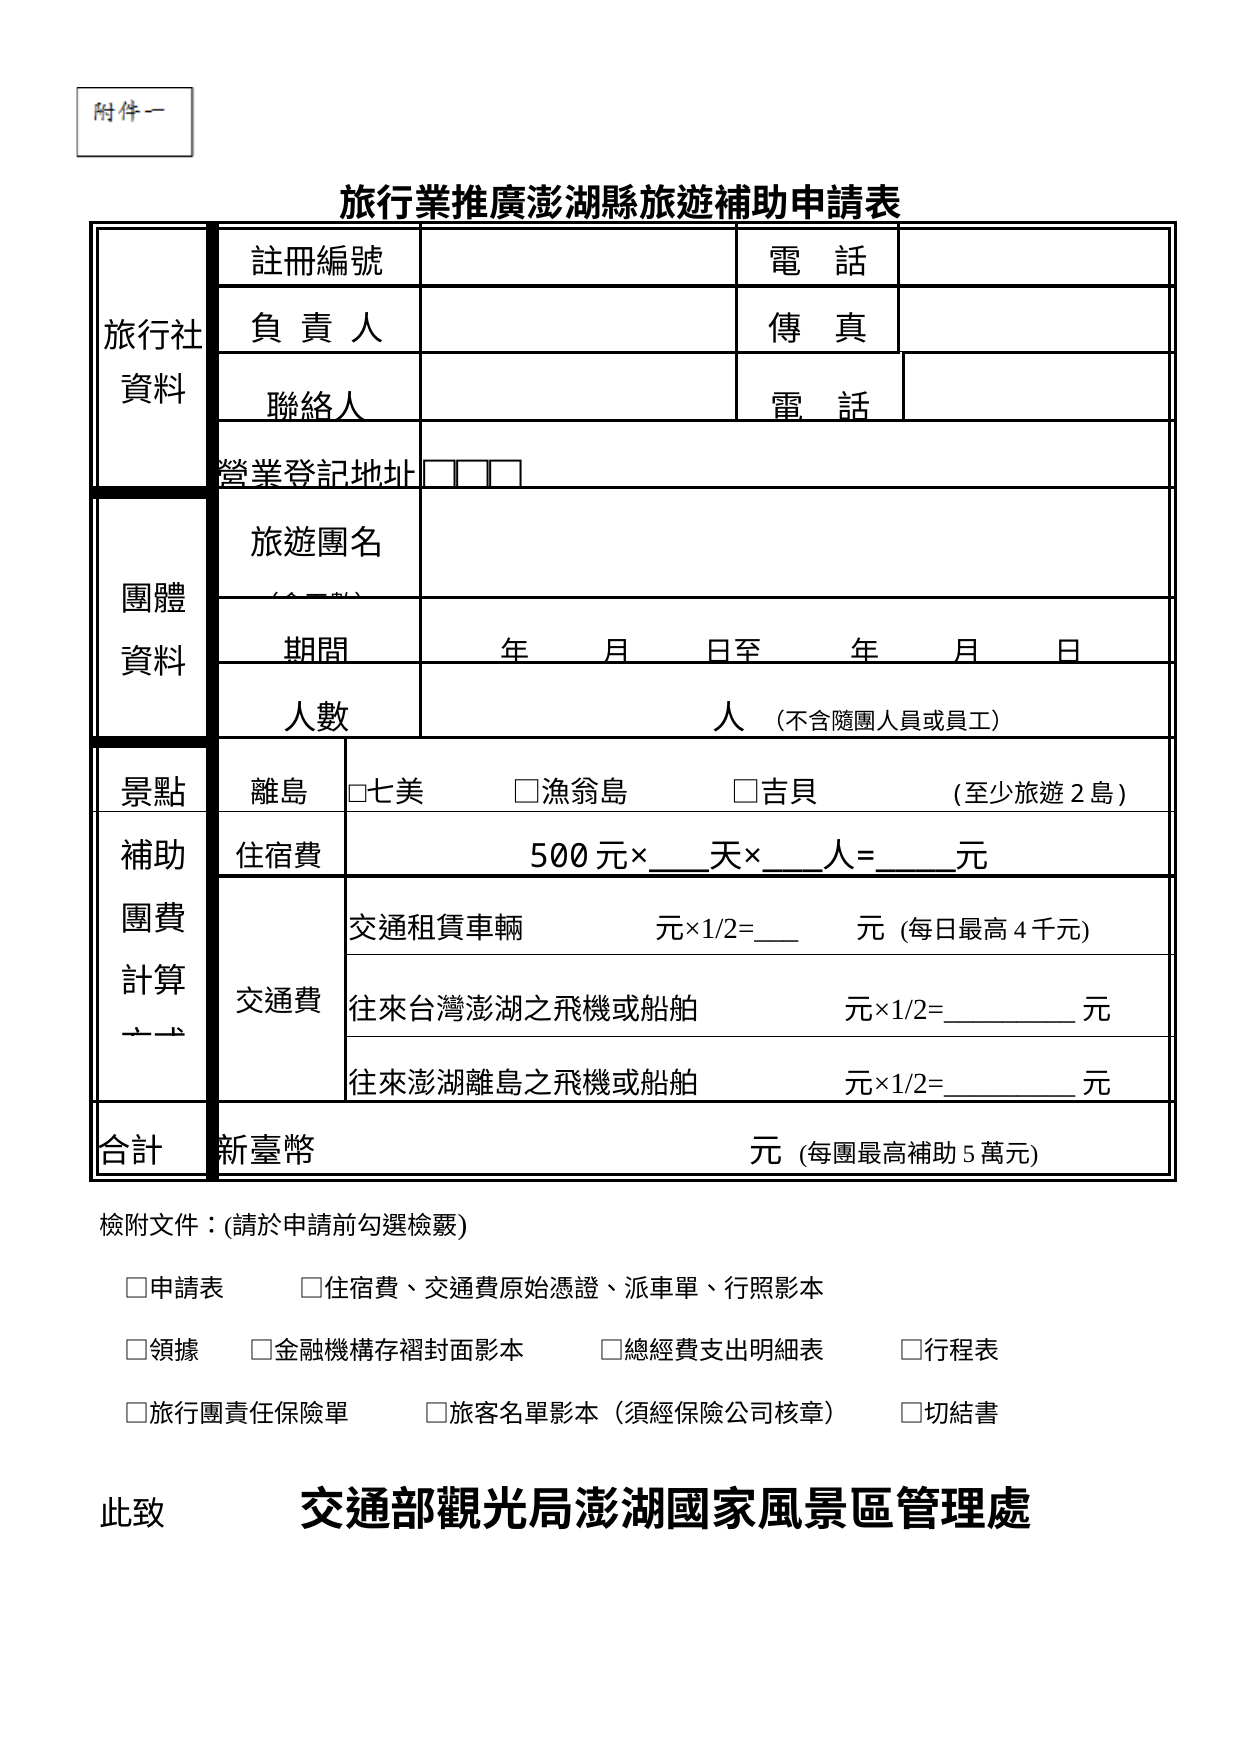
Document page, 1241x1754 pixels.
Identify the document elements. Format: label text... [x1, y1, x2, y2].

table_cell 離島 [219, 739, 344, 811]
text 檢附文件：(請於申請前勾選檢覈) [99, 1182, 1112, 1245]
table_cell 聯絡人 [219, 354, 419, 418]
table_cell [905, 354, 1168, 418]
table_cell □七美 □漁翁島 □吉貝 (至少旅遊2島) [347, 739, 1168, 811]
table_cell 人 （不含隨團人員或員工） [422, 664, 1168, 736]
table_cell 合計 [99, 1103, 206, 1173]
text □旅行團責任保險單 □旅客名單影本（須經保險公司核章） □切結書 [99, 1370, 1112, 1432]
table_header [900, 230, 1168, 284]
text 旅行業推廣澎湖縣旅遊補助申請表 [187, 158, 1053, 221]
table_cell □□□ [422, 422, 1168, 486]
table_cell [422, 354, 735, 418]
table_header 旅行社資料 [94, 224, 206, 486]
table_header 電 話 [738, 230, 897, 284]
text 此致 交通部觀光局澎湖國家風景區管理處 [99, 1432, 1112, 1557]
table_header 註冊編號 [219, 230, 419, 284]
table_cell 住宿費 [219, 812, 344, 874]
text □申請表 □住宿費、交通費原始憑證、派車單、行照影本 [99, 1245, 1112, 1307]
table_cell 交通費 [219, 878, 344, 1100]
table_cell 往來澎湖離島之飛機或船舶 元×1/2=_________ 元 [347, 1037, 1168, 1100]
table_cell 傳 真 [738, 288, 897, 351]
table_cell 電 話 [738, 352, 902, 418]
text □領據 □金融機構存褶封面影本 □總經費支出明細表 □行程表 [99, 1307, 1112, 1370]
table_cell [422, 288, 735, 351]
table_cell 負 責 人 [219, 288, 419, 351]
table_cell 期間 [219, 599, 419, 661]
table_cell 旅遊團名 （含天數） [219, 489, 419, 596]
table_cell 營業登記地址 [219, 422, 419, 486]
table_cell [900, 288, 1168, 351]
table_cell 團體 資料 [99, 499, 206, 736]
table_cell 景點 [99, 748, 206, 811]
table_cell 往來台灣澎湖之飛機或船舶 元×1/2=_________ 元 [347, 955, 1168, 1036]
table_cell [99, 1036, 206, 1100]
table_cell [422, 489, 1168, 596]
table_cell 補助 團費 計算 方式 [99, 812, 206, 1036]
table_cell 人數 [219, 664, 419, 736]
table_cell 新臺幣 元 (每團最高補助5萬元) [219, 1103, 1168, 1173]
table_header [422, 230, 735, 284]
table_cell 交通租賃車輛 元×1/2=___ 元 (每日最高4千元) [347, 878, 1168, 954]
table_cell 500元×___天×___人=____元 [347, 812, 1168, 874]
table_cell 年 月 日至 年 月 日 [422, 599, 1168, 661]
table_header [900, 224, 1172, 284]
